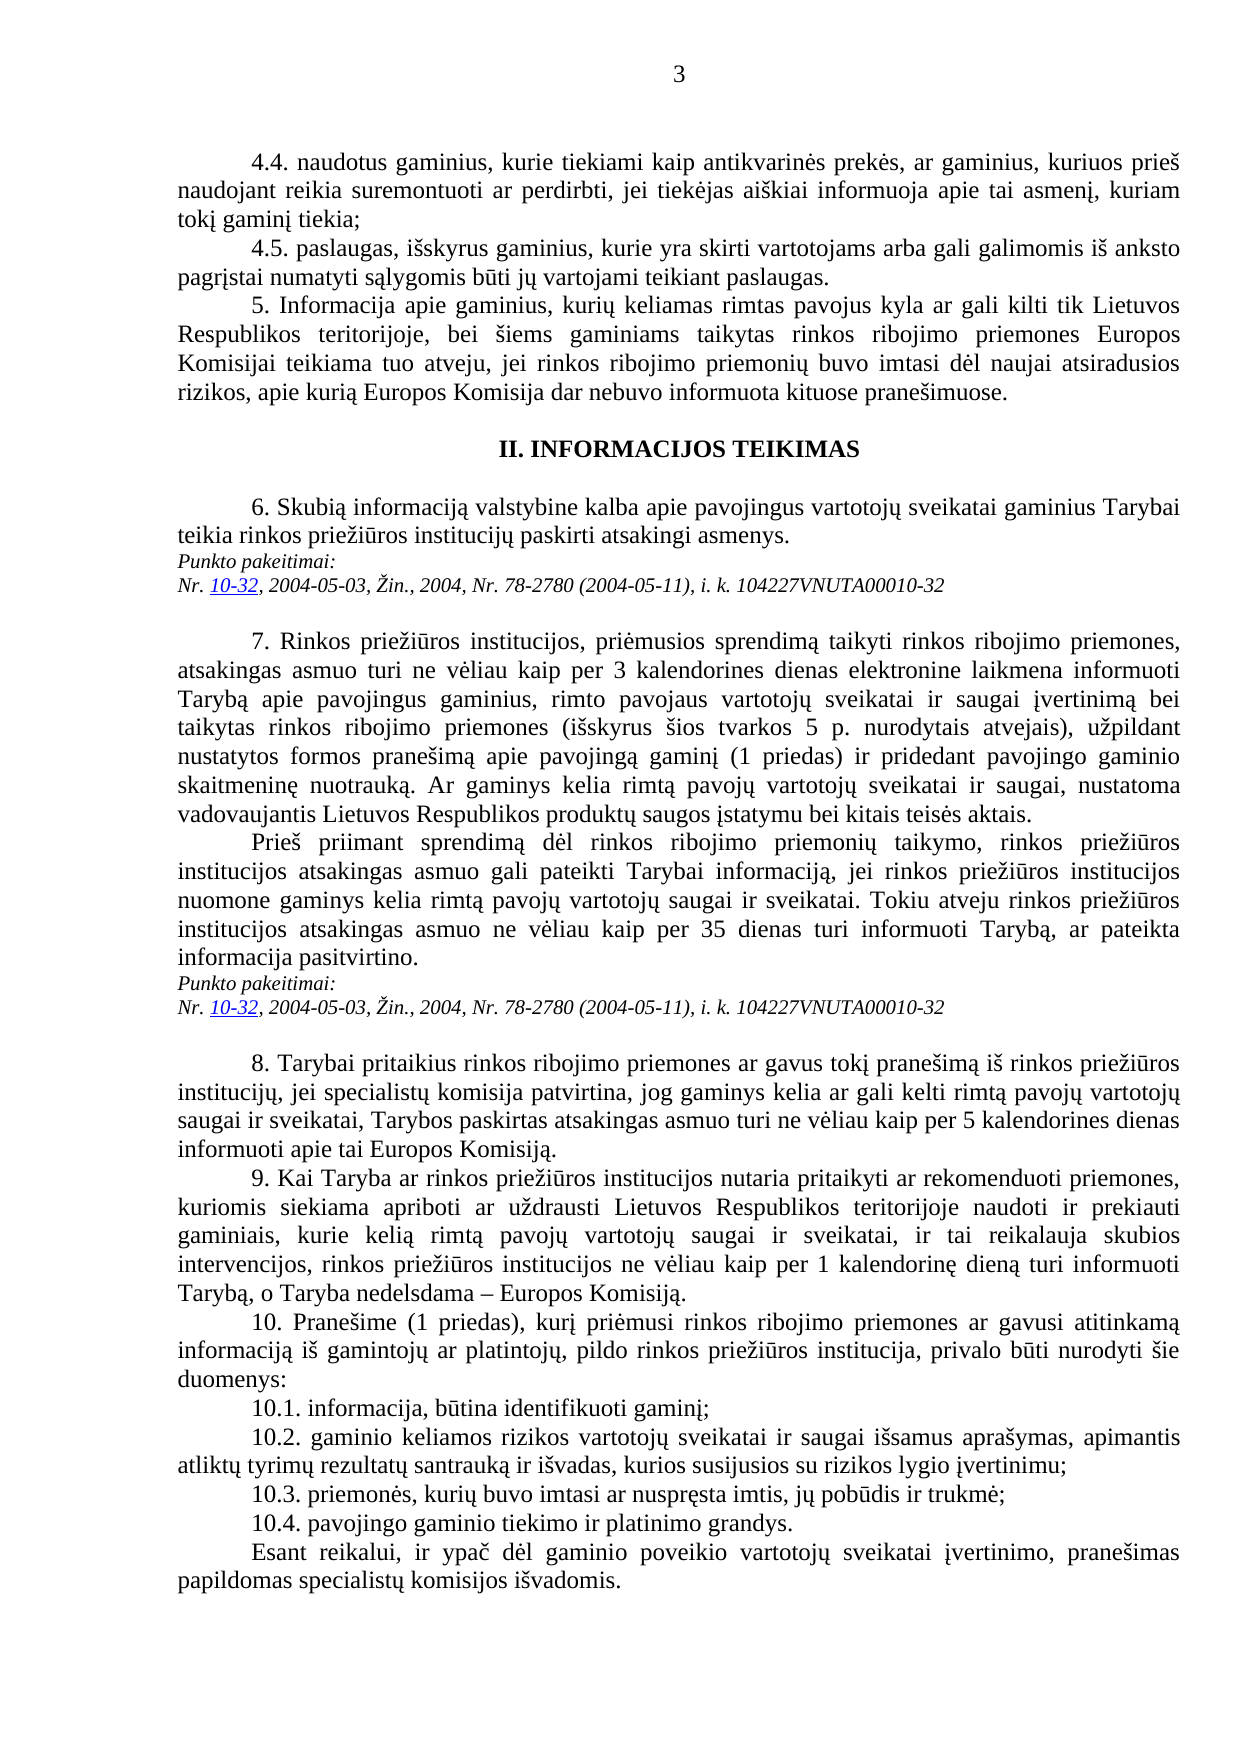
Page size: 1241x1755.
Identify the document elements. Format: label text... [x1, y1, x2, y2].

text 10. Pranešime (1 priedas), kurį priėmusi rinkos ribojimo priemones ar gavusi atitinkamą informaciją iš gamintojų ar platintojų, pildo rinkos priežiūros institucija, privalo būti nurodyti šie duomenys: [177, 1307, 1181, 1393]
text Esant reikalui, ir ypač dėl gaminio poveikio vartotojų sveikatai įvertinimo, pranešimas papildomas specialistų komisijos išvadomis. [177, 1537, 1181, 1594]
text II. Informacijos teikimas [177, 434, 1181, 463]
text 6. Skubią informaciją valstybine kalba apie pavojingus vartotojų sveikatai gaminius Tarybai teikia rinkos priežiūros institucijų paskirti atsakingi asmenys. [177, 492, 1181, 549]
text Prieš priimant sprendimą dėl rinkos ribojimo priemonių taikymo, rinkos priežiūros institucijos atsakingas asmuo gali pateikti Tarybai informaciją, jei rinkos priežiūros institucijos nuomone gaminys kelia rimtą pavojų vartotojų saugai ir sveikatai. Tokiu atveju rinkos priežiūros institucijos atsakingas asmuo ne vėliau kaip per 35 dienas turi informuoti Tarybą, ar pateikta informacija pasitvirtino. [177, 827, 1181, 971]
text 9. Kai Taryba ar rinkos priežiūros institucijos nutaria pritaikyti ar rekomenduoti priemones, kuriomis siekiama apriboti ar uždrausti Lietuvos Respublikos teritorijoje naudoti ir prekiauti gaminiais, kurie kelią rimtą pavojų vartotojų saugai ir sveikatai, ir tai reikalauja skubios intervencijos, rinkos priežiūros institucijos ne vėliau kaip per 1 kalendorinę dieną turi informuoti Tarybą, o Taryba nedelsdama – Europos Komisiją. [177, 1163, 1181, 1307]
text 10.2. gaminio keliamos rizikos vartotojų sveikatai ir saugai išsamus aprašymas, apimantis atliktų tyrimų rezultatų santrauką ir išvadas, kurios susijusios su rizikos lygio įvertinimu; [177, 1422, 1181, 1479]
text 10.1. informacija, būtina identifikuoti gaminį; [177, 1393, 1181, 1422]
text Nr. 10-32, 2004-05-03, Žin., 2004, Nr. 78-2780 (2004-05-11), i. k. 104227VNUTA00010-32 [177, 995, 1181, 1019]
text Punkto pakeitimai: [177, 971, 1181, 995]
text 4.5. paslaugas, išskyrus gaminius, kurie yra skirti vartotojams arba gali galimomis iš anksto pagrįstai numatyti sąlygomis būti jų vartojami teikiant paslaugas. [177, 233, 1181, 291]
text 10.3. priemonės, kurių buvo imtasi ar nuspręsta imtis, jų pobūdis ir trukmė; [177, 1479, 1181, 1508]
text Punkto pakeitimai: [177, 549, 1181, 573]
text 10.4. pavojingo gaminio tiekimo ir platinimo grandys. [177, 1508, 1181, 1537]
text 5. Informacija apie gaminius, kurių keliamas rimtas pavojus kyla ar gali kilti tik Lietuvos Respublikos teritorijoje, bei šiems gaminiams taikytas rinkos ribojimo priemones Europos Komisijai teikiama tuo atveju, jei rinkos ribojimo priemonių buvo imtasi dėl naujai atsiradusios rizikos, apie kurią Europos Komisija dar nebuvo informuota kituose pranešimuose. [177, 291, 1181, 406]
text 8. Tarybai pritaikius rinkos ribojimo priemones ar gavus tokį pranešimą iš rinkos priežiūros institucijų, jei specialistų komisija patvirtina, jog gaminys kelia ar gali kelti rimtą pavojų vartotojų saugai ir sveikatai, Tarybos paskirtas atsakingas asmuo turi ne vėliau kaip per 5 kalendorines dienas informuoti apie tai Europos Komisiją. [177, 1048, 1181, 1163]
text Nr. 10-32, 2004-05-03, Žin., 2004, Nr. 78-2780 (2004-05-11), i. k. 104227VNUTA00010-32 [177, 573, 1181, 597]
text 7. Rinkos priežiūros institucijos, priėmusios sprendimą taikyti rinkos ribojimo priemones, atsakingas asmuo turi ne vėliau kaip per 3 kalendorines dienas elektronine laikmena informuoti Tarybą apie pavojingus gaminius, rimto pavojaus vartotojų sveikatai ir saugai įvertinimą bei taikytas rinkos ribojimo priemones (išskyrus šios tvarkos 5 p. nurodytais atvejais), užpildant nustatytos formos pranešimą apie pavojingą gaminį (1 priedas) ir pridedant pavojingo gaminio skaitmeninę nuotrauką. Ar gaminys kelia rimtą pavojų vartotojų sveikatai ir saugai, nustatoma vadovaujantis Lietuvos Respublikos produktų saugos įstatymu bei kitais teisės aktais. [177, 626, 1181, 827]
text 4.4. naudotus gaminius, kurie tiekiami kaip antikvarinės prekės, ar gaminius, kuriuos prieš naudojant reikia suremontuoti ar perdirbti, jei tiekėjas aiškiai informuoja apie tai asmenį, kuriam tokį gaminį tiekia; [177, 147, 1181, 233]
